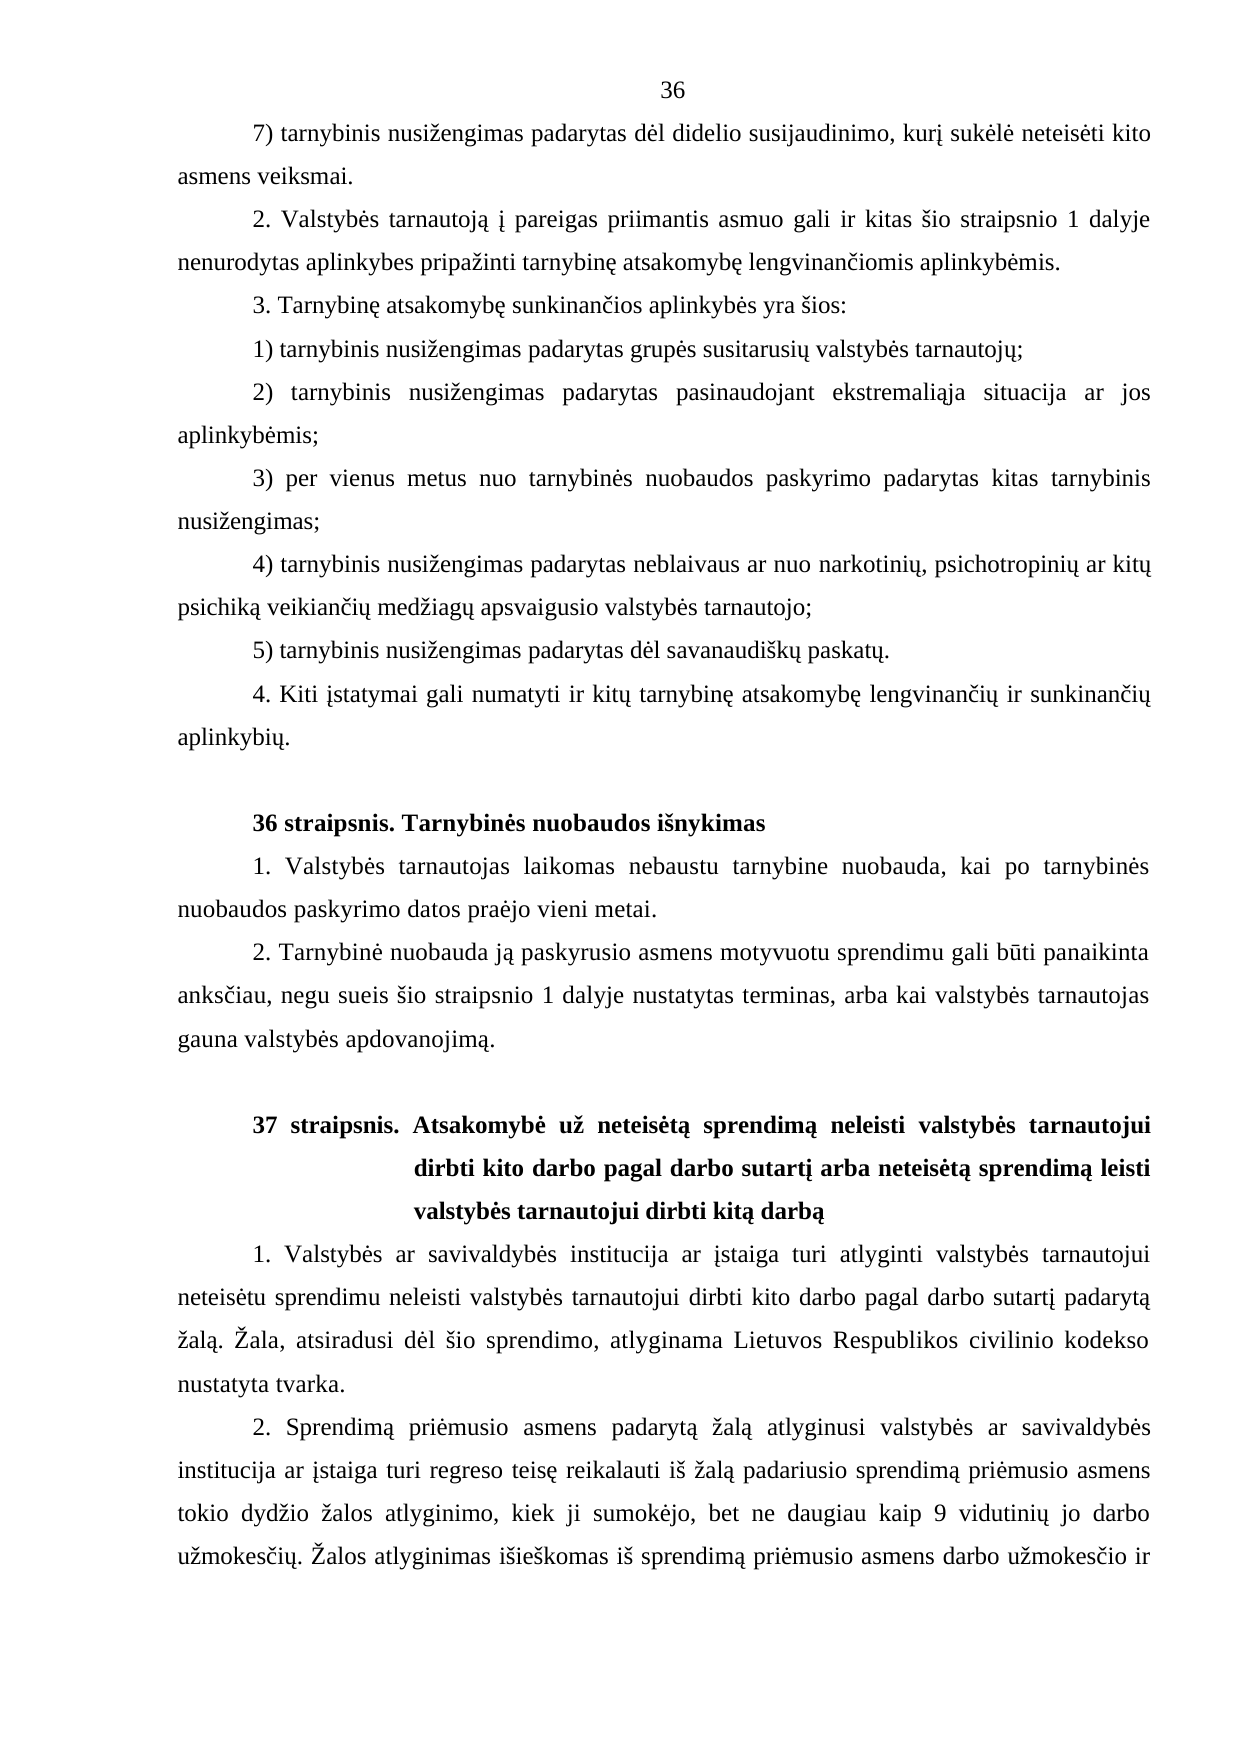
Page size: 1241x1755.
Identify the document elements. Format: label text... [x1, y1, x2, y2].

text 2. Valstybės tarnautoją į pareigas priimantis asmuo gali ir kitas šio straipsnio 1 dalyje nenurodytas aplinkybes pripažinti tarnybinę atsakomybę lengvinančiomis aplinkybėmis. [177, 204, 1152, 276]
text 37 straipsnis. Atsakomybė už neteisėtą sprendimą neleisti valstybės tarnautojui dirbti kito darbo pagal darbo sutartį arba neteisėtą sprendimą leisti valstybės tarnautojui dirbti kitą darbą [252, 1110, 1152, 1225]
text 3. Tarnybinę atsakomybę sunkinančios aplinkybės yra šios: [177, 291, 1152, 319]
text 1) tarnybinis nusižengimas padarytas grupės susitarusių valstybės tarnautojų; [177, 334, 1152, 362]
text 2. Sprendimą priėmusio asmens padarytą žalą atlyginusi valstybės ar savivaldybės institucija ar įstaiga turi regreso teisę reikalauti iš žalą padariusio sprendimą priėmusio asmens tokio dydžio žalos atlyginimo, kiek ji sumokėjo, bet ne daugiau kaip 9 vidutinių jo darbo užmokesčių. Žalos atlyginimas išieškomas iš sprendimą priėmusio asmens darbo užmokesčio ir [177, 1412, 1152, 1570]
text 1. Valstybės tarnautojas laikomas nebaustu tarnybine nuobauda, kai po tarnybinės nuobaudos paskyrimo datos praėjo vieni metai. [177, 851, 1152, 923]
text 2) tarnybinis nusižengimas padarytas pasinaudojant ekstremaliąja situacija ar jos aplinkybėmis; [177, 377, 1152, 449]
text 1. Valstybės ar savivaldybės institucija ar įstaiga turi atlyginti valstybės tarnautojui neteisėtu sprendimu neleisti valstybės tarnautojui dirbti kito darbo pagal darbo sutartį padarytą žalą. Žala, atsiradusi dėl šio sprendimo, atlyginama Lietuvos Respublikos civilinio kodekso nustatyta tvarka. [177, 1239, 1152, 1397]
text 36 straipsnis. Tarnybinės nuobaudos išnykimas [177, 808, 1152, 837]
text 4. Kiti įstatymai gali numatyti ir kitų tarnybinę atsakomybę lengvinančių ir sunkinančių aplinkybių. [177, 679, 1152, 751]
text 7) tarnybinis nusižengimas padarytas dėl didelio susijaudinimo, kurį sukėlė neteisėti kito asmens veiksmai. [177, 118, 1152, 190]
text 2. Tarnybinė nuobauda ją paskyrusio asmens motyvuotu sprendimu gali būti panaikinta anksčiau, negu sueis šio straipsnio 1 dalyje nustatytas terminas, arba kai valstybės tarnautojas gauna valstybės apdovanojimą. [177, 937, 1152, 1052]
text 4) tarnybinis nusižengimas padarytas neblaivaus ar nuo narkotinių, psichotropinių ar kitų psichiką veikiančių medžiagų apsvaigusio valstybės tarnautojo; [177, 549, 1152, 621]
text 3) per vienus metus nuo tarnybinės nuobaudos paskyrimo padarytas kitas tarnybinis nusižengimas; [177, 463, 1152, 535]
text 5) tarnybinis nusižengimas padarytas dėl savanaudiškų paskatų. [177, 636, 1152, 664]
